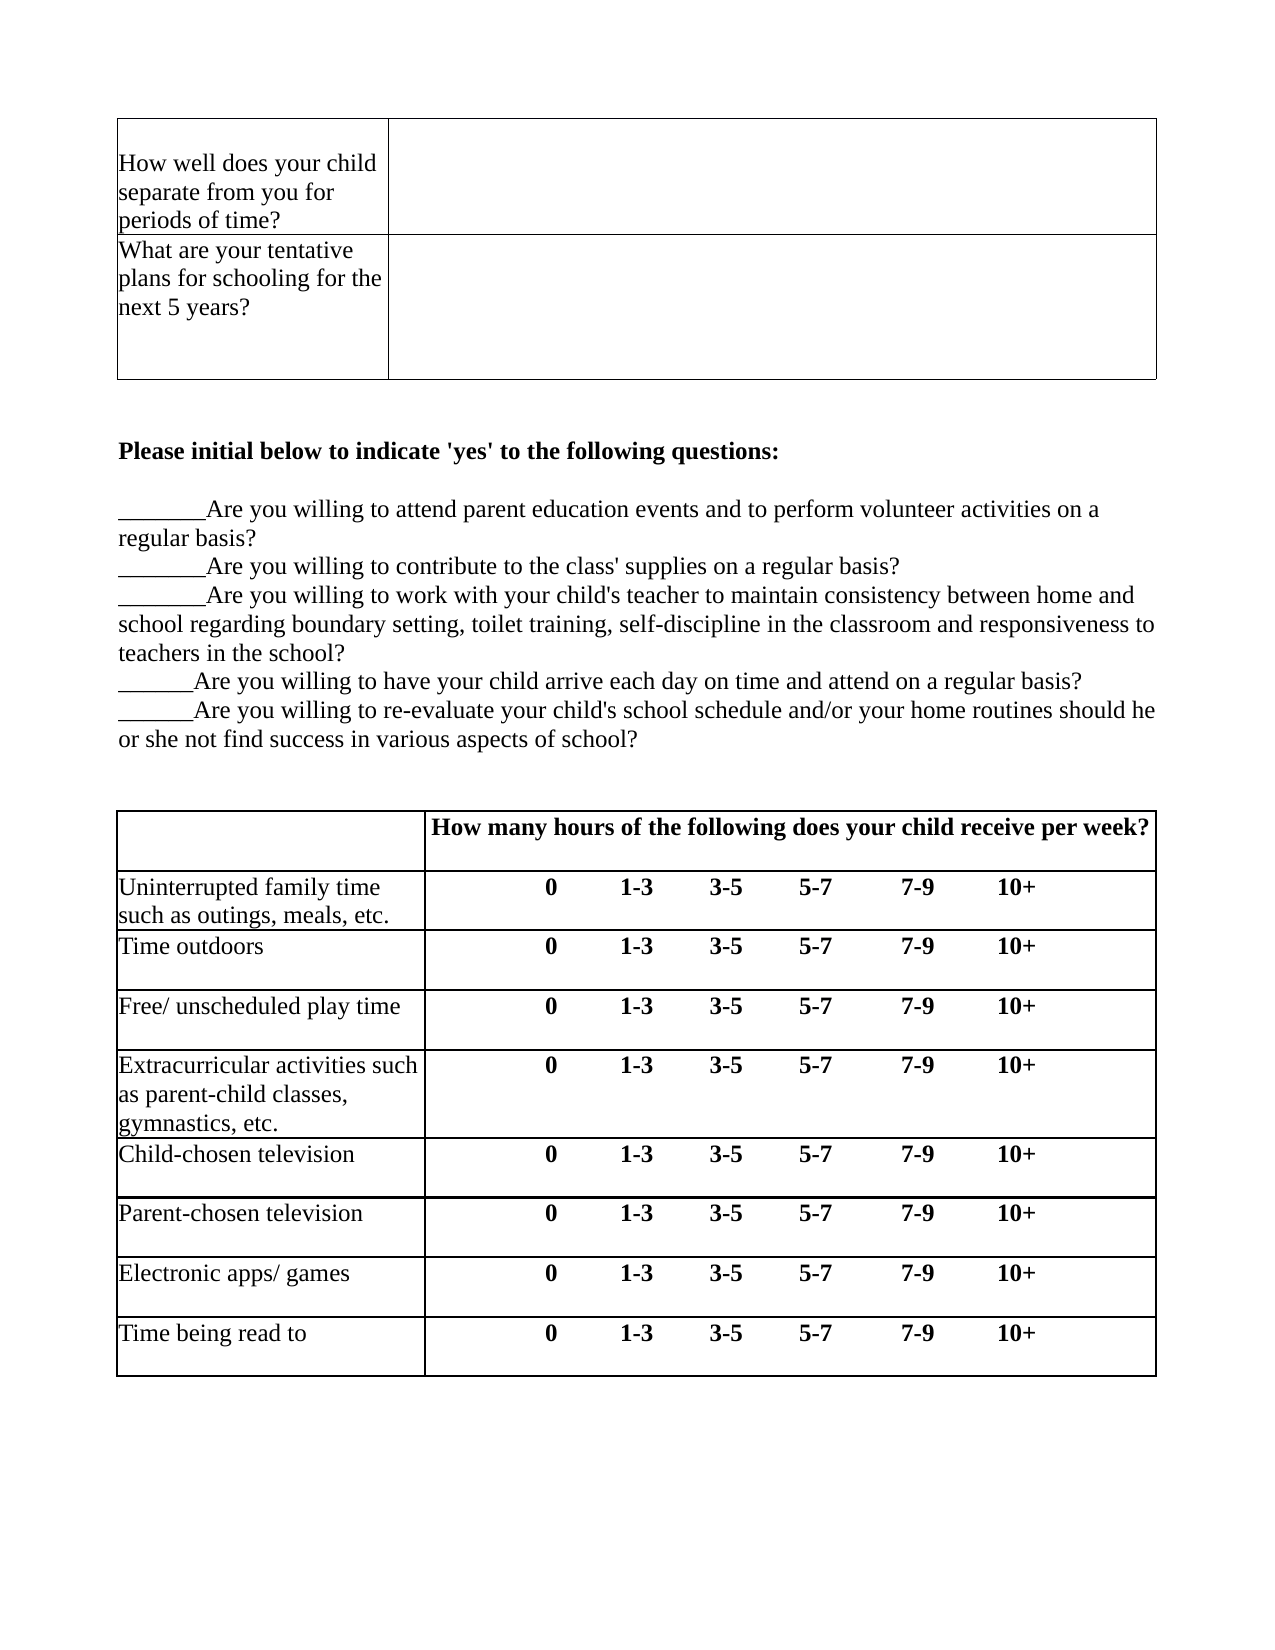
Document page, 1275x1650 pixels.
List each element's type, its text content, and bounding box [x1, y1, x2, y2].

table_cell 0 1-3 3-5 5-7 7-9 10+ [426, 991, 1155, 1048]
table_cell 0 1-3 3-5 5-7 7-9 10+ [426, 872, 1155, 929]
text Please initial below to indicate 'yes' to the following questions: [118, 436, 1157, 465]
text ______Are you willing to re-evaluate your child's school schedule and/or your home routines should he or she not find success in various aspects of school? [118, 695, 1157, 753]
table_cell Parent-chosen television [118, 1199, 424, 1256]
table_cell Extracurricular activities such as parent-child classes, gymnastics, etc. [118, 1051, 424, 1137]
table_cell 0 1-3 3-5 5-7 7-9 10+ [426, 931, 1155, 989]
table_cell Electronic apps/ games [118, 1258, 424, 1316]
table_cell Time outdoors [118, 931, 424, 989]
table_cell [389, 119, 1156, 234]
table_cell 0 1-3 3-5 5-7 7-9 10+ [426, 1258, 1155, 1316]
table_cell [389, 235, 1156, 378]
table_cell 0 1-3 3-5 5-7 7-9 10+ [426, 1318, 1155, 1375]
table_cell Uninterrupted family time such as outings, meals, etc. [118, 872, 424, 929]
table_cell 0 1-3 3-5 5-7 7-9 10+ [426, 1199, 1155, 1256]
table_header [118, 812, 424, 870]
table_cell 0 1-3 3-5 5-7 7-9 10+ [426, 1051, 1155, 1137]
text _______Are you willing to work with your child's teacher to maintain consistency between home and school regarding boundary setting, toilet training, self-discipline in the classroom and responsiveness to teachers in the school? [118, 580, 1157, 666]
table_cell Free/ unscheduled play time [118, 991, 424, 1048]
table_cell How well does your child separate from you for periods of time? [118, 119, 388, 234]
table_header How many hours of the following does your child receive per week? [426, 812, 1155, 870]
text _______Are you willing to contribute to the class' supplies on a regular basis? [118, 551, 1157, 580]
table_cell What are your tentative plans for schooling for the next 5 years? [118, 235, 388, 378]
table_cell 0 1-3 3-5 5-7 7-9 10+ [426, 1139, 1155, 1196]
text ______Are you willing to have your child arrive each day on time and attend on a regular basis? [118, 666, 1157, 695]
text _______Are you willing to attend parent education events and to perform volunteer activities on a regular basis? [118, 494, 1157, 551]
table_cell Child-chosen television [118, 1139, 424, 1196]
table_cell Time being read to [118, 1318, 424, 1375]
